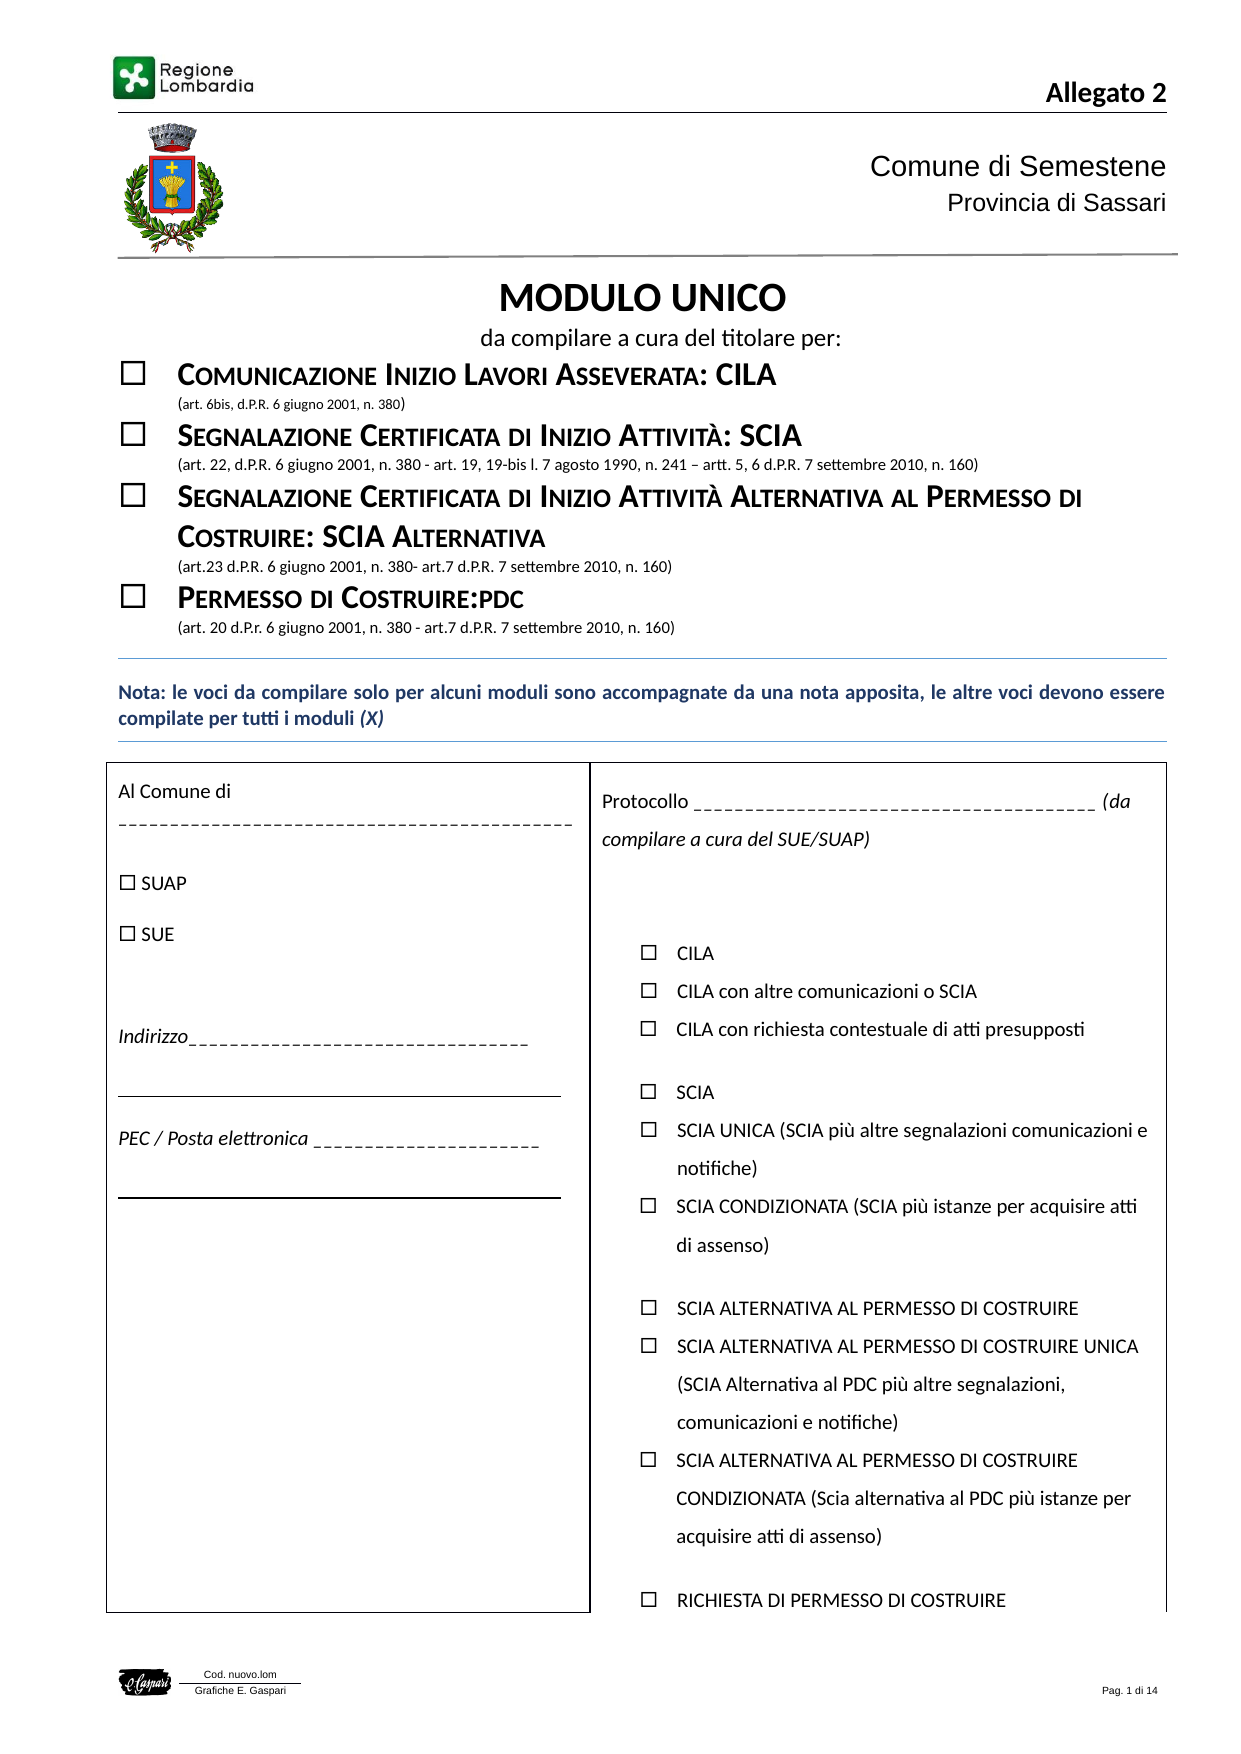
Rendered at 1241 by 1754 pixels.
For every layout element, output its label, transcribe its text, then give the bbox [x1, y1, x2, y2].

subtitle Segnalazione Certificata di Inizio Attività: SCIA [118, 413, 1167, 454]
table_header Al Comune di ____________________________________________ [107, 763, 589, 869]
text (art. 20 d.P.r. 6 giugno 2001, n. 380 - art.7 d.P.R. 7 settembre 2010, n. 160) [177, 617, 1167, 637]
text da compilare a cura del titolare per: [156, 322, 1167, 352]
picture [99, 43, 266, 112]
table_header Protocollo _______________________________________ (da compilare a cura del SUE/SUAP) CILA CILA con altre comunicazioni o SCIA CILA con richiesta contestuale di atti presupposti SCIA SCIA UNICA (SCIA più altre segnalazioni comunicazioni e notifiche) SCIA CONDIZIONATA (SCIA più istanze per acquisire atti di assenso) SCIA ALTERNATIVA AL PERMESSO DI COSTRUIRE SCIA ALTERNATIVA AL PERMESSO DI COSTRUIRE UNICA (SCIA Alternativa al PDC più altre segnalazioni, comunicazioni e notifiche) SCIA ALTERNATIVA AL PERMESSO DI COSTRUIRE CONDIZIONATA (Scia alternativa al PDC più istanze per acquisire atti di assenso) RICHIESTA DI PERMESSO DI COSTRUIRE [591, 763, 1166, 1612]
text Nota: le voci da compilare solo per alcuni moduli sono accompagnate da una nota apposita, le altre voci devono essere compilate per tutti i moduli (X) [118, 659, 1167, 741]
subtitle Segnalazione Certificata di Inizio Attività Alternativa al Permesso di Costruire: SCIA Alternativa [118, 474, 1167, 556]
subtitle Permesso di Costruire:pdc [118, 576, 1167, 617]
text Comune di Semestene [224, 149, 1167, 183]
table_cell [107, 1252, 589, 1612]
text (art. 22, d.P.R. 6 giugno 2001, n. 380 - art. 19, 19-bis l. 7 agosto 1990, n. 241 – artt. 5, 6 d.P.R. 7 settembre 2010, n. 160) [177, 454, 1167, 474]
text Provincia di Sassari [224, 188, 1167, 216]
subtitle MODULO UNICO [118, 271, 1167, 322]
table_cell  SUAP  SUE Indirizzo_________________________________ PEC / Posta elettronica ______________________ [107, 870, 589, 1252]
subtitle Comunicazione Inizio Lavori Asseverata: CILA [118, 352, 1167, 393]
picture [122, 123, 224, 255]
picture [118, 1668, 171, 1696]
text (art. 6bis, d.P.R. 6 giugno 2001, n. 380) [177, 393, 1167, 413]
text (art.23 d.P.R. 6 giugno 2001, n. 380- art.7 d.P.R. 7 settembre 2010, n. 160) [177, 556, 1167, 576]
